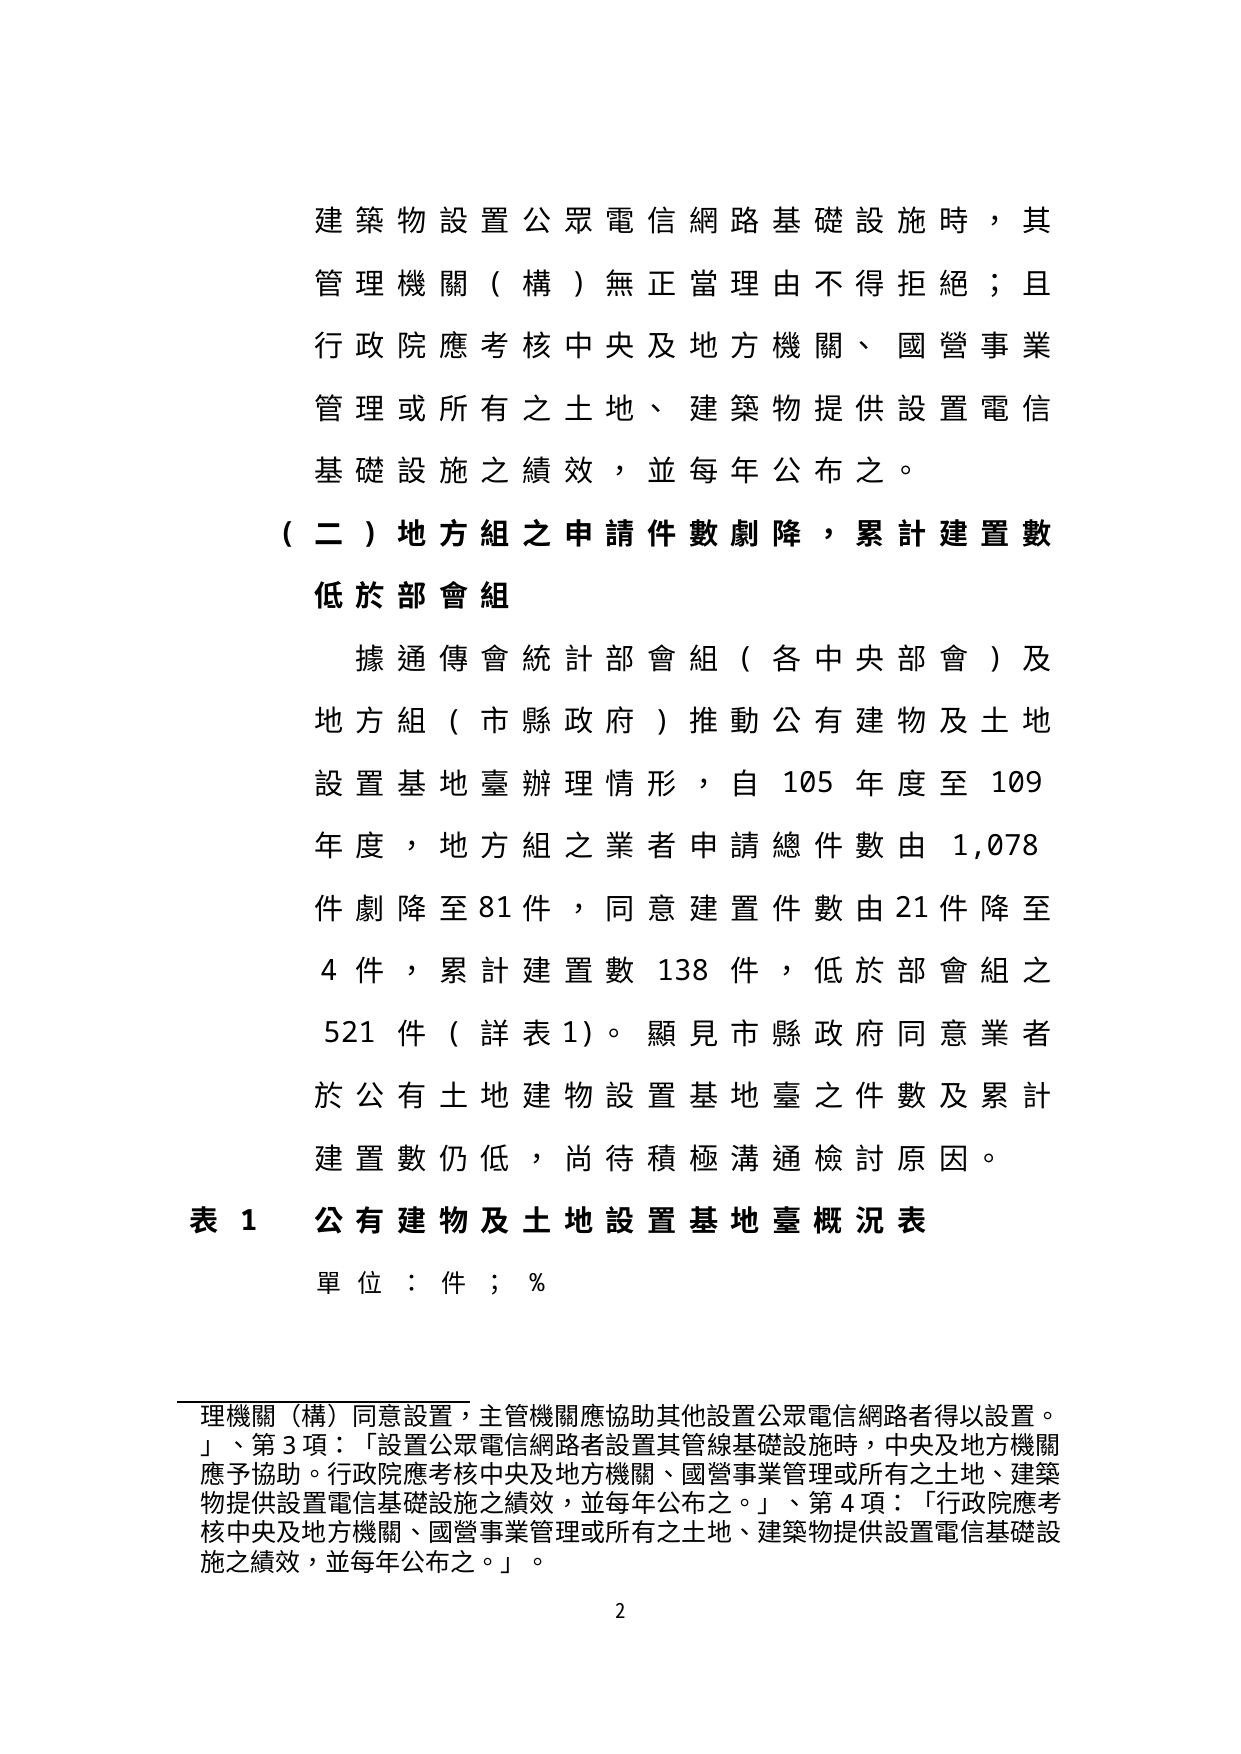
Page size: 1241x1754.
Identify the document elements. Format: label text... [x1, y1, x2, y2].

text (二)地方組之申請件數劇降，累計建置數低於部會組 [242, 490, 1058, 615]
text 據通傳會統計部會組(各中央部會)及地方組(市縣政府)推動公有建物及土地設置基地臺辦理情形，自105年度至109年度，地方組之業者申請總件數由1,078件劇降至81件，同意建置件數由21件降至4件，累計建置數138件，低於部會組之521件(詳表1)。顯見市縣政府同意業者於公有土地建物設置基地臺之件數及累計建置數仍低，尚待積極溝通檢討原因。 [271, 615, 1058, 1177]
text 為促進電信基礎設施之建設，電信管理法第46條明定，使用或通行公有之土地、建築物設置公眾電信網路基礎設施時，其管理機關(構)無正當理由不得拒絕；且行政院應考核中央及地方機關、國營事業管理或所有之土地、建築物提供設置電信基礎設施之績效，並每年公布之。 [271, 177, 1058, 490]
text 電信管理法第46條第1項：「設置公眾電信網路者得使用或通行公有之土地、建築物設置電信基礎設施，公有土地或建築物之管理機關（構）無正當理由不得拒絕；其因使用土地或建築物致發生實際損失者，應付予相當之補償。」、第2項：「設置使用電信資源之公眾電信網路者使用或通行河川、溝渠、橋樑、堤防、道路、公有林地或其他公共使用之土地及公有建築物設置電臺時，應事先徵求其管理機關（構）同意，其管理機關（構）無正當理由不得拒絕。高級中等以下學校得不同意設置。如有設置使用電信資源之公眾電信網路者業經管理機關（構）同意設置，主管機關應協助其他設置公眾電信網路者得以設置。」、第3項：「設置公眾電信網路者設置其管線基礎設施時，中央及地方機關應予協助。行政院應考核中央及地方機關、國營事業管理或所有之土地、建築物提供設置電信基礎設施之績效，並每年公布之。」、第4項：「行政院應考核中央及地方機關、國營事業管理或所有之土地、建築物提供設置電信基礎設施之績效，並每年公布之。」。 [177, 1402, 1063, 1577]
text 表1 公有建物及土地設置基地臺概況表 單位：件；% [183, 1177, 1058, 1302]
